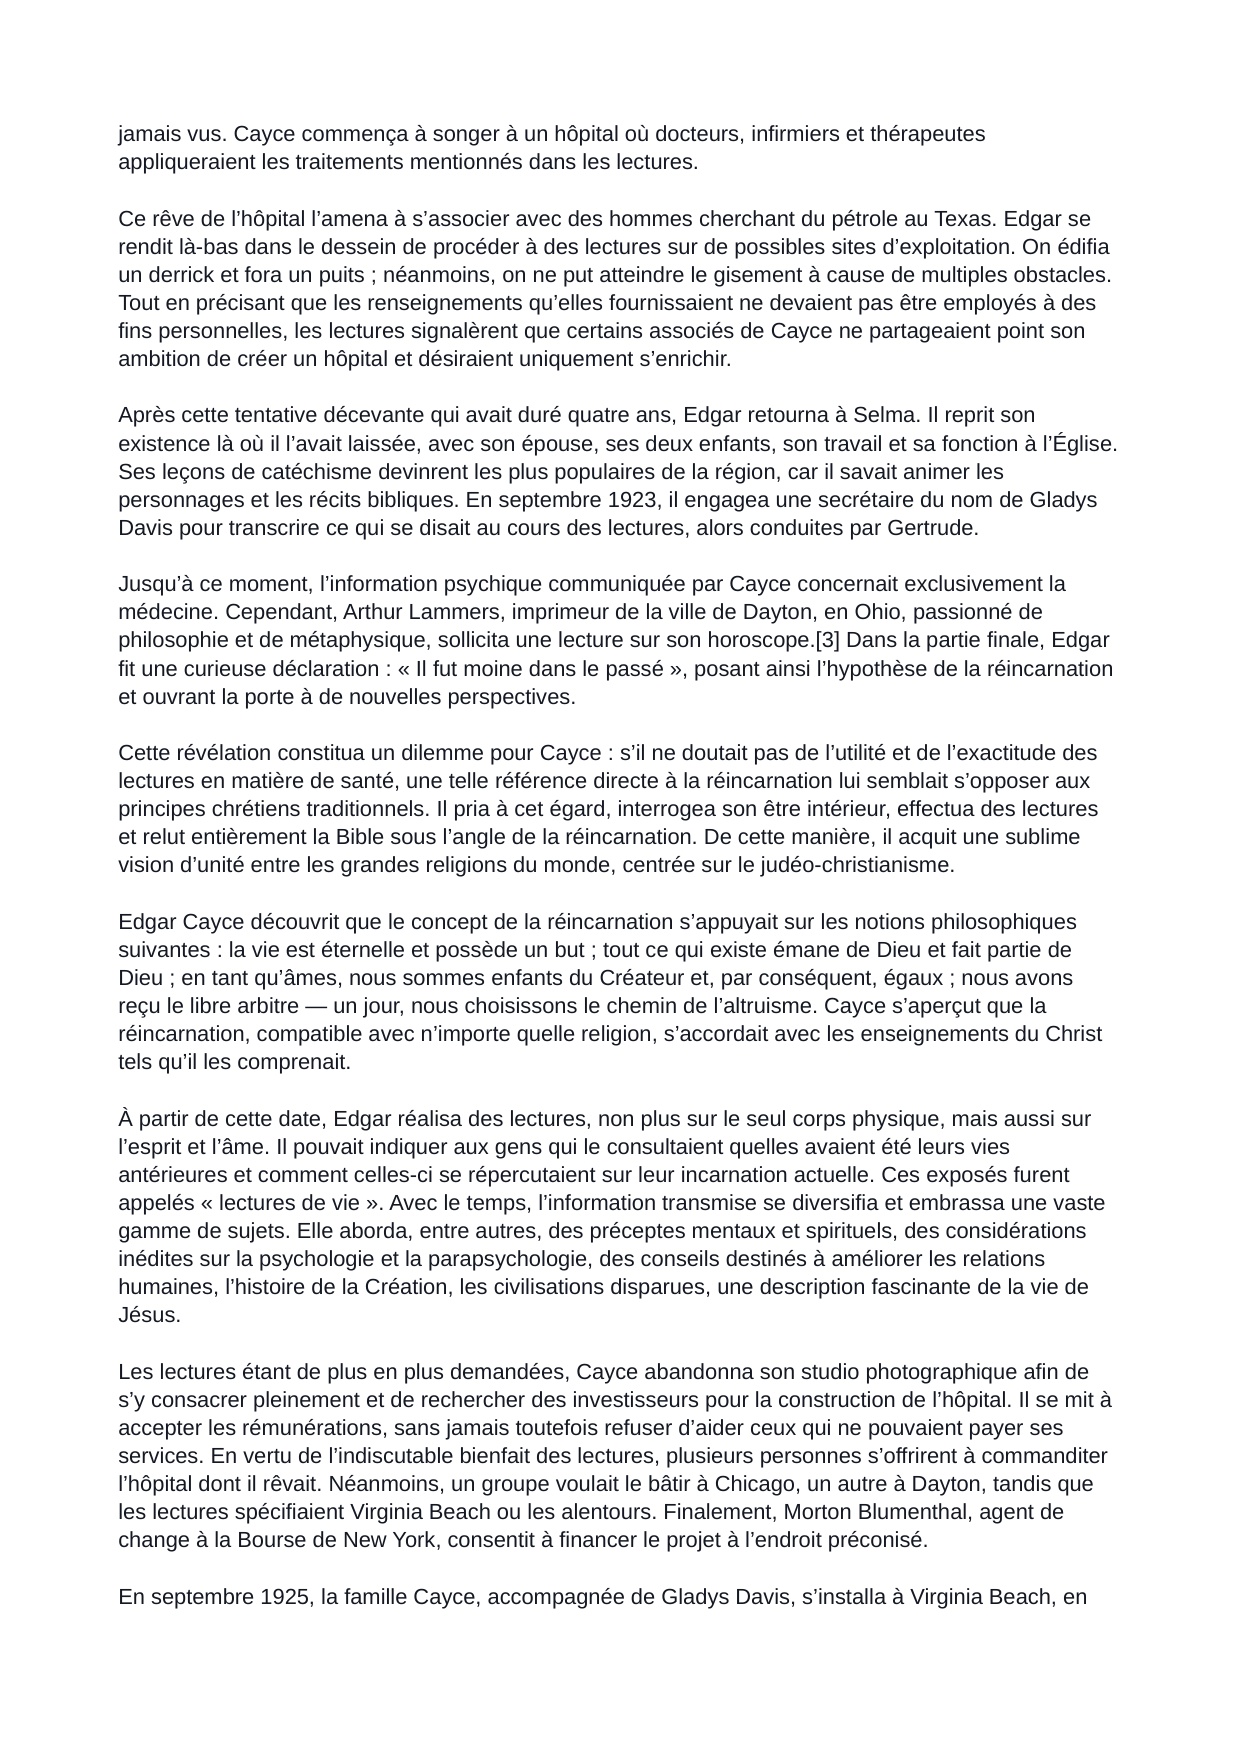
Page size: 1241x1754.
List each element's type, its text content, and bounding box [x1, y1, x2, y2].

text jamais vus. Cayce commença à songer à un hôpital où docteurs, infirmiers et thérapeutes appliqueraient les traitements mentionnés dans les lectures. Ce rêve de l’hôpital l’amena à s’associer avec des hommes cherchant du pétrole au Texas. Edgar se rendit là-bas dans le dessein de procéder à des lectures sur de possibles sites d’exploitation. On édifia un derrick et fora un puits ; néanmoins, on ne put atteindre le gisement à cause de multiples obstacles. Tout en précisant que les renseignements qu’elles fournissaient ne devaient pas être employés à des fins personnelles, les lectures signalèrent que certains associés de Cayce ne partageaient point son ambition de créer un hôpital et désiraient uniquement s’enrichir. Après cette tentative décevante qui avait duré quatre ans, Edgar retourna à Selma. Il reprit son existence là où il l’avait laissée, avec son épouse, ses deux enfants, son travail et sa fonction à l’Église. Ses leçons de catéchisme devinrent les plus populaires de la région, car il savait animer les personnages et les récits bibliques. En septembre 1923, il engagea une secrétaire du nom de Gladys Davis pour transcrire ce qui se disait au cours des lectures, alors conduites par Gertrude. Jusqu’à ce moment, l’information psychique communiquée par Cayce concernait exclusivement la médecine. Cependant, Arthur Lammers, imprimeur de la ville de Dayton, en Ohio, passionné de philosophie et de métaphysique, sollicita une lecture sur son horoscope.[3] Dans la partie finale, Edgar fit une curieuse déclaration : « Il fut moine dans le passé », posant ainsi l’hypothèse de la réincarnation et ouvrant la porte à de nouvelles perspectives. Cette révélation constitua un dilemme pour Cayce : s’il ne doutait pas de l’utilité et de l’exactitude des lectures en matière de santé, une telle référence directe à la réincarnation lui semblait s’opposer aux principes chrétiens traditionnels. Il pria à cet égard, interrogea son être intérieur, effectua des lectures et relut entièrement la Bible sous l’angle de la réincarnation. De cette manière, il acquit une sublime vision d’unité entre les grandes religions du monde, centrée sur le judéo-christianisme. Edgar Cayce découvrit que le concept de la réincarnation s’appuyait sur les notions philosophiques suivantes : la vie est éternelle et possède un but ; tout ce qui existe émane de Dieu et fait partie de Dieu ; en tant qu’âmes, nous sommes enfants du Créateur et, par conséquent, égaux ; nous avons reçu le libre arbitre — un jour, nous choisissons le chemin de l’altruisme. Cayce s’aperçut que la réincarnation, compatible avec n’importe quelle religion, s’accordait avec les enseignements du Christ tels qu’il les comprenait. À partir de cette date, Edgar réalisa des lectures, non plus sur le seul corps physique, mais aussi sur l’esprit et l’âme. Il pouvait indiquer aux gens qui le consultaient quelles avaient été leurs vies antérieures et comment celles-ci se répercutaient sur leur incarnation actuelle. Ces exposés furent appelés « lectures de vie ». Avec le temps, l’information transmise se diversifia et embrassa une vaste gamme de sujets. Elle aborda, entre autres, des préceptes mentaux et spirituels, des considérations inédites sur la psychologie et la parapsychologie, des conseils destinés à améliorer les relations humaines, l’histoire de la Création, les civilisations disparues, une description fascinante de la vie de Jésus. Les lectures étant de plus en plus demandées, Cayce abandonna son studio photographique afin de s’y consacrer pleinement et de rechercher des investisseurs pour la construction de l’hôpital. Il se mit à accepter les rémunérations, sans jamais toutefois refuser d’aider ceux qui ne pouvaient payer ses services. En vertu de l’indiscutable bienfait des lectures, plusieurs personnes s’offrirent à commanditer l’hôpital dont il rêvait. Néanmoins, un groupe voulait le bâtir à Chicago, un autre à Dayton, tandis que les lectures spécifiaient Virginia Beach ou les alentours. Finalement, Morton Blumenthal, agent de change à la Bourse de New York, consentit à financer le projet à l’endroit préconisé. En septembre 1925, la famille Cayce, accompagnée de Gladys Davis, s’installa à Virginia Beach, en [118, 118, 1122, 1609]
